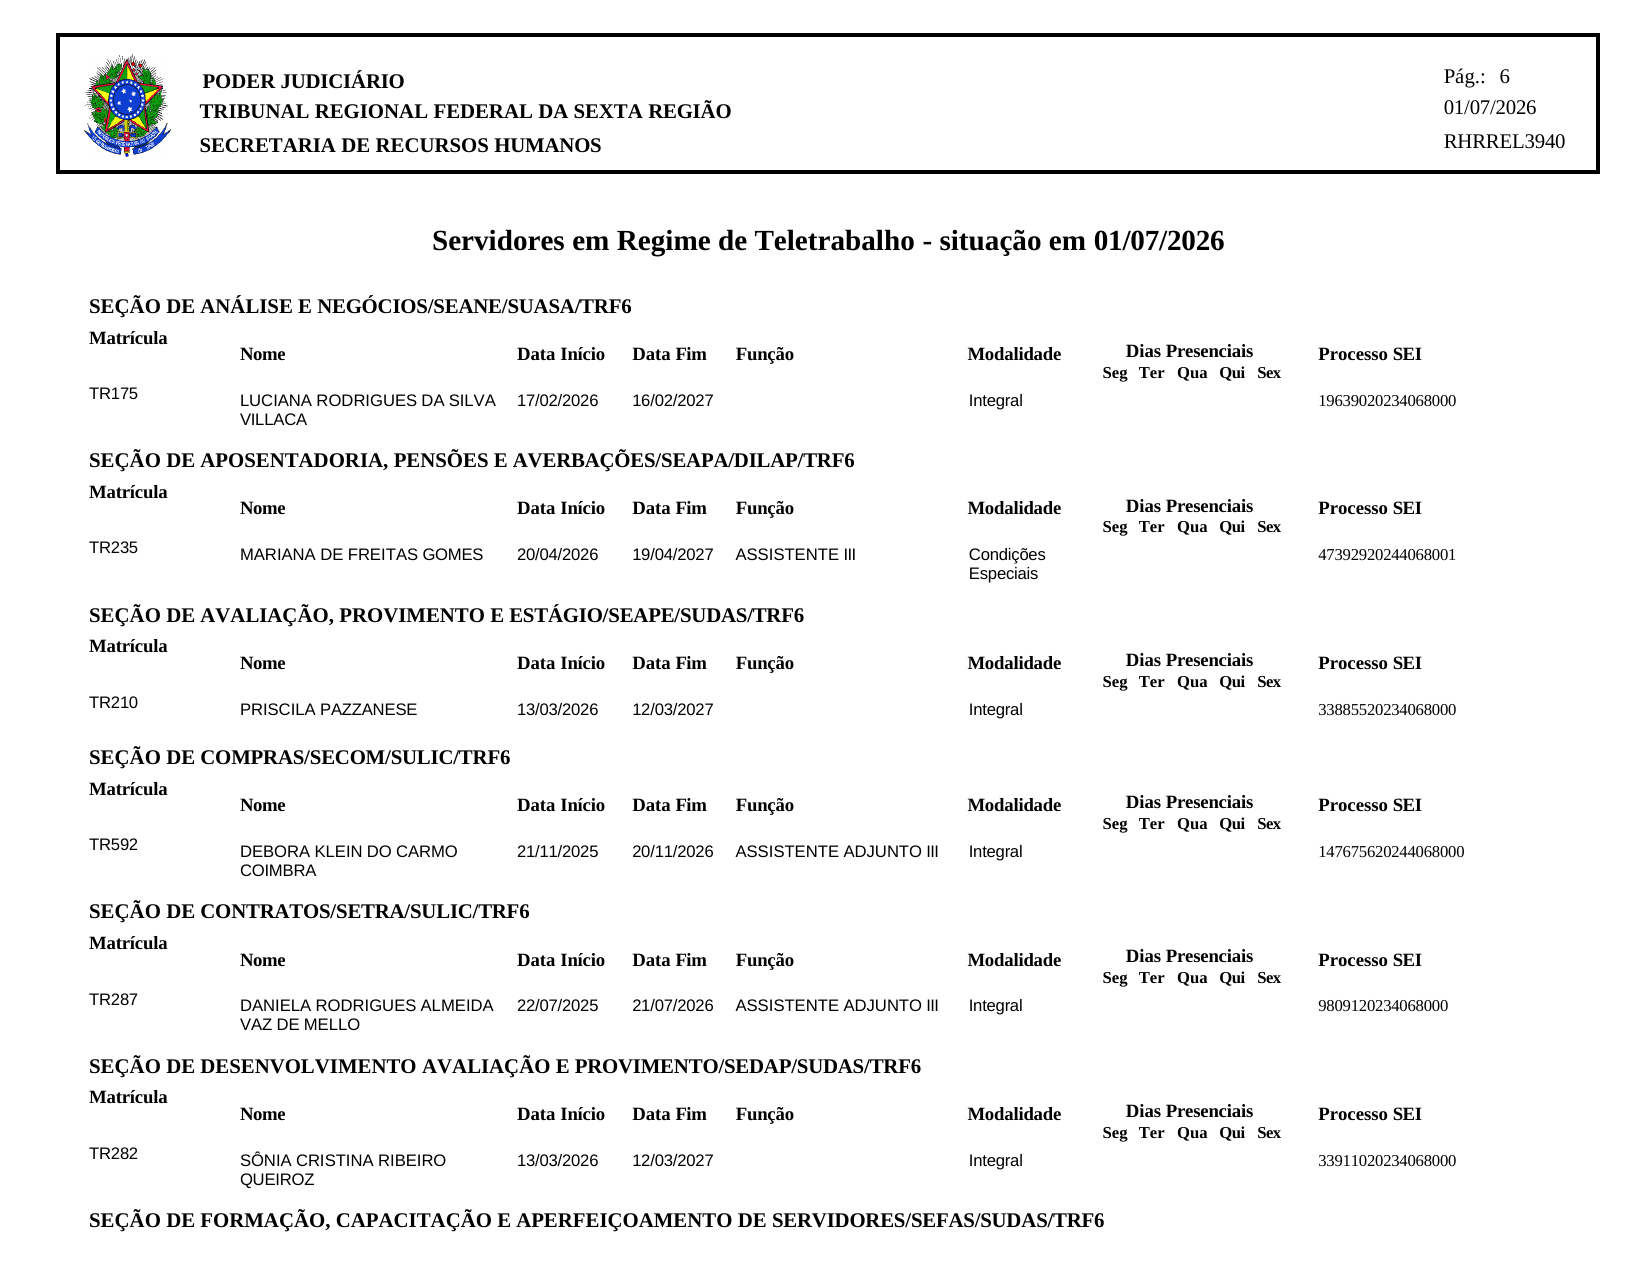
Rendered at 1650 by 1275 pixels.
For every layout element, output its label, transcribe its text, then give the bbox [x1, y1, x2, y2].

text Integral [969, 391, 1028, 410]
text 13/03/2026 [517, 1150, 604, 1169]
subtitle SEÇÃO DE COMPRAS/SECOM/SULIC/TRF6 [89, 745, 1485, 769]
subtitle MARIANA DE FREITAS GOMES [240, 545, 489, 564]
subtitle TR210 [89, 693, 143, 712]
text Função [770, 351, 799, 363]
text Matrícula [89, 335, 173, 346]
text Processo SEI [1318, 660, 1485, 672]
text 21/07/2026 [632, 996, 715, 1015]
text Seg Ter Qua Qui [1102, 518, 1246, 536]
text Sex [1257, 814, 1286, 833]
text Integral [968, 996, 1028, 1015]
text 47392920244068001 [1318, 545, 1485, 564]
text Nome [240, 506, 291, 517]
text 147675620244068000 [1318, 842, 1485, 861]
subtitle TR282 [89, 1144, 143, 1163]
text Data Início [517, 506, 610, 517]
text 12/03/2027 [632, 699, 719, 719]
text Função [736, 957, 771, 968]
text Integral [969, 699, 1028, 719]
text Matrícula [89, 643, 173, 655]
text Data Início [517, 660, 610, 672]
text Nome [240, 351, 291, 363]
text 33885520234068000 [1318, 699, 1485, 719]
text Seg Ter Qua Qui [1102, 672, 1246, 691]
text Função [736, 351, 772, 363]
text Sex [1257, 672, 1286, 691]
text 19/04/2027 [632, 545, 715, 564]
text Dias Presenciais [1126, 791, 1260, 813]
subtitle SÔNIA CRISTINA RIBEIRO QUEIROZ [240, 1150, 451, 1189]
subtitle TR287 [89, 989, 143, 1008]
text 21/11/2025 [517, 841, 604, 861]
text Nome [240, 957, 291, 968]
subtitle Servidores em Regime de Teletrabalho - situação em 01/07/2026 [432, 223, 1485, 257]
text Seg Ter Qua Qui [1102, 814, 1246, 833]
text Dias Presenciais [1126, 649, 1260, 670]
text Sex [1257, 364, 1286, 382]
text Matrícula [89, 940, 173, 952]
text Nome [240, 1111, 291, 1122]
text Processo SEI [1318, 957, 1485, 968]
text Data Início [517, 802, 610, 814]
text Data Início [517, 351, 610, 363]
text Sex [1257, 1123, 1286, 1142]
text Sex [1257, 518, 1286, 536]
text 17/02/2026 [517, 391, 604, 410]
subtitle SEÇÃO DE APOSENTADORIA, PENSÕES E AVERBAÇÕES/SEAPA/DILAP/TRF6 [89, 448, 1485, 472]
text Modalidade [967, 802, 1068, 814]
text Função [770, 802, 799, 814]
text Matrícula [89, 786, 173, 797]
text Nome [240, 802, 291, 814]
text Matrícula [89, 1094, 173, 1106]
subtitle TR175 [89, 384, 143, 403]
subtitle ASSISTENTE ADJUNTO III [735, 841, 945, 861]
text Modalidade [967, 506, 1068, 517]
text Função [770, 660, 799, 672]
text Processo SEI [1318, 351, 1485, 363]
text Dias Presenciais [1126, 1100, 1260, 1121]
subtitle LUCIANA RODRIGUES DA SILVA VILLACA [240, 391, 497, 429]
subtitle SEÇÃO DE ANÁLISE E NEGÓCIOS/SEANE/SUASA/TRF6 [89, 294, 1485, 318]
text Modalidade [967, 351, 1068, 363]
subtitle SEÇÃO DE DESENVOLVIMENTO AVALIAÇÃO E PROVIMENTO/SEDAP/SUDAS/TRF6 [89, 1053, 1485, 1078]
text 33911020234068000 [1318, 1151, 1485, 1170]
text 13/03/2026 [517, 699, 604, 719]
text Data Fim [632, 957, 712, 968]
text Data Início [517, 957, 610, 968]
subtitle ASSISTENTE ADJUNTO III [735, 996, 945, 1015]
text Função [736, 506, 772, 517]
text Modalidade [967, 660, 1068, 672]
text Matrícula [89, 489, 173, 501]
text Condições Especiais [969, 545, 1052, 583]
subtitle DANIELA RODRIGUES ALMEIDA VAZ DE MELLO [240, 996, 494, 1034]
subtitle SEÇÃO DE CONTRATOS/SETRA/SULIC/TRF6 [89, 899, 1485, 923]
subtitle TR592 [89, 835, 143, 854]
text 20/11/2026 [632, 841, 715, 861]
text Processo SEI [1318, 802, 1485, 814]
text Dias Presenciais [1126, 494, 1260, 516]
text 20/04/2026 [517, 545, 604, 564]
text 16/02/2027 [632, 391, 719, 410]
subtitle SEÇÃO DE AVALIAÇÃO, PROVIMENTO E ESTÁGIO/SEAPE/SUDAS/TRF6 [89, 603, 1485, 627]
text Data Fim [632, 1111, 712, 1122]
text 9809120234068000 [1318, 996, 1485, 1015]
text Função [736, 802, 772, 814]
subtitle TR235 [89, 538, 143, 557]
text Dias Presenciais [1126, 945, 1260, 967]
text Modalidade [967, 957, 1068, 968]
text Data Fim [632, 802, 712, 814]
text Data Fim [632, 660, 712, 672]
subtitle PRISCILA PAZZANESE [240, 699, 424, 719]
text Função [736, 1111, 771, 1122]
text Função [770, 957, 799, 968]
text 22/07/2025 [517, 996, 604, 1015]
text Função [770, 506, 799, 517]
text Processo SEI [1318, 506, 1485, 517]
subtitle SEÇÃO DE FORMAÇÃO, CAPACITAÇÃO E APERFEIÇOAMENTO DE SERVIDORES/SEFAS/SUDAS/TRF6 [89, 1208, 1485, 1232]
text Processo SEI [1318, 1111, 1485, 1123]
text Data Fim [632, 351, 712, 363]
text Nome [240, 660, 291, 672]
text Integral [968, 841, 1028, 861]
text Modalidade [967, 1111, 1068, 1122]
text Sex [1257, 969, 1286, 987]
text 19639020234068000 [1318, 391, 1485, 410]
text Função [770, 1111, 799, 1122]
text Função [736, 660, 772, 672]
text Integral [969, 1150, 1028, 1169]
subtitle ASSISTENTE III [735, 545, 862, 564]
text Data Início [517, 1111, 610, 1122]
text Data Fim [632, 506, 712, 517]
text Seg Ter Qua Qui [1102, 364, 1246, 382]
text 12/03/2027 [632, 1150, 719, 1169]
text Seg Ter Qua Qui [1102, 969, 1246, 987]
subtitle DEBORA KLEIN DO CARMO COIMBRA [240, 841, 463, 880]
text Seg Ter Qua Qui [1102, 1123, 1246, 1142]
text Dias Presenciais [1126, 340, 1260, 362]
